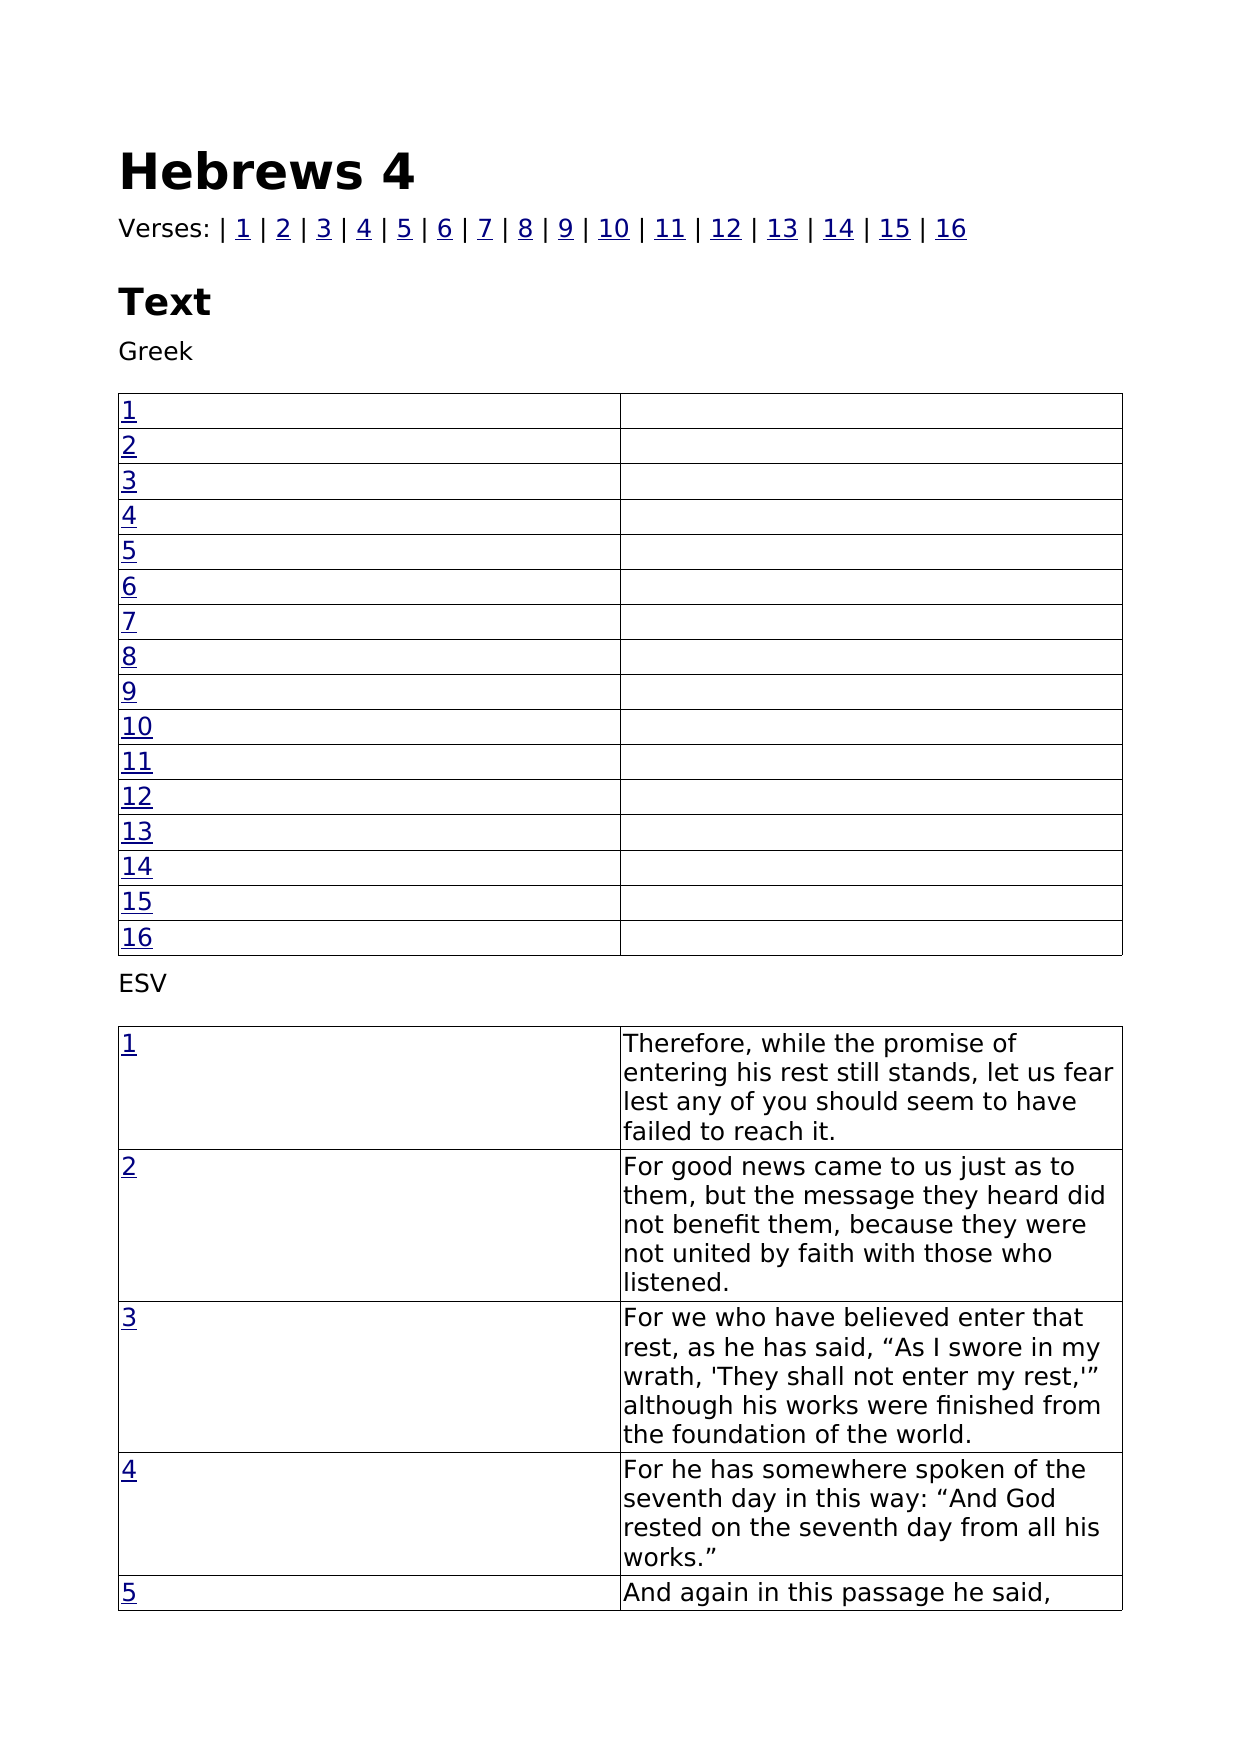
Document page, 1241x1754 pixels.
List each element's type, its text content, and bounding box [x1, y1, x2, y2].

table_cell 5 [119, 1576, 620, 1610]
table_cell 13 [119, 815, 620, 849]
table_cell [621, 815, 1122, 849]
table_cell [621, 745, 1122, 779]
table_cell [621, 570, 1122, 604]
table_cell 3 [119, 1302, 620, 1452]
text ESV [118, 970, 1122, 999]
table_cell 8 [119, 640, 620, 674]
table_cell For we who have believed enter that rest, as he has said, “As I swore in my wrath, 'They shall not enter my rest,'” although his works were finished from the foundation of the world. [621, 1302, 1122, 1452]
table_cell [621, 710, 1122, 744]
table_header 1 [119, 1027, 620, 1149]
table_cell [621, 429, 1122, 463]
table_header Therefore, while the promise of entering his rest still stands, let us fear lest any of you should seem to have failed to reach it. [621, 1027, 1122, 1149]
table_cell 4 [119, 1453, 620, 1575]
table_cell 3 [119, 464, 620, 498]
table_cell 16 [119, 921, 620, 955]
table_cell 10 [119, 710, 620, 744]
table_cell 7 [119, 605, 620, 639]
table_cell 5 [119, 535, 620, 569]
table_cell [621, 921, 1122, 955]
table_cell 11 [119, 745, 620, 779]
table_cell [621, 886, 1122, 920]
table_cell 6 [119, 570, 620, 604]
table_cell [621, 605, 1122, 639]
table_cell [621, 464, 1122, 498]
subtitle Hebrews 4 [118, 143, 1122, 201]
text Greek [118, 337, 1122, 366]
table_cell 4 [119, 500, 620, 533]
table_cell 14 [119, 851, 620, 884]
text Verses: | 1 | 2 | 3 | 4 | 5 | 6 | 7 | 8 | 9 | 10 | 11 | 12 | 13 | 14 | 15 | 16 [118, 214, 1122, 243]
table_cell For good news came to us just as to them, but the message they heard did not benefit them, because they were not united by faith with those who listened. [621, 1150, 1122, 1301]
table_cell [621, 675, 1122, 709]
table_header [621, 394, 1122, 428]
table_header 1 [119, 394, 620, 428]
table_cell [621, 535, 1122, 569]
table_cell And again in this passage he said, [621, 1576, 1122, 1610]
table_cell [621, 500, 1122, 533]
table_cell 2 [119, 1150, 620, 1301]
table_cell 2 [119, 429, 620, 463]
table_cell [621, 780, 1122, 814]
table_cell 15 [119, 886, 620, 920]
table_cell 12 [119, 780, 620, 814]
table_cell For he has somewhere spoken of the seventh day in this way: “And God rested on the seventh day from all his works.” [621, 1453, 1122, 1575]
table_cell [621, 640, 1122, 674]
table_cell [621, 851, 1122, 884]
subtitle Text [118, 281, 1122, 324]
table_cell 9 [119, 675, 620, 709]
